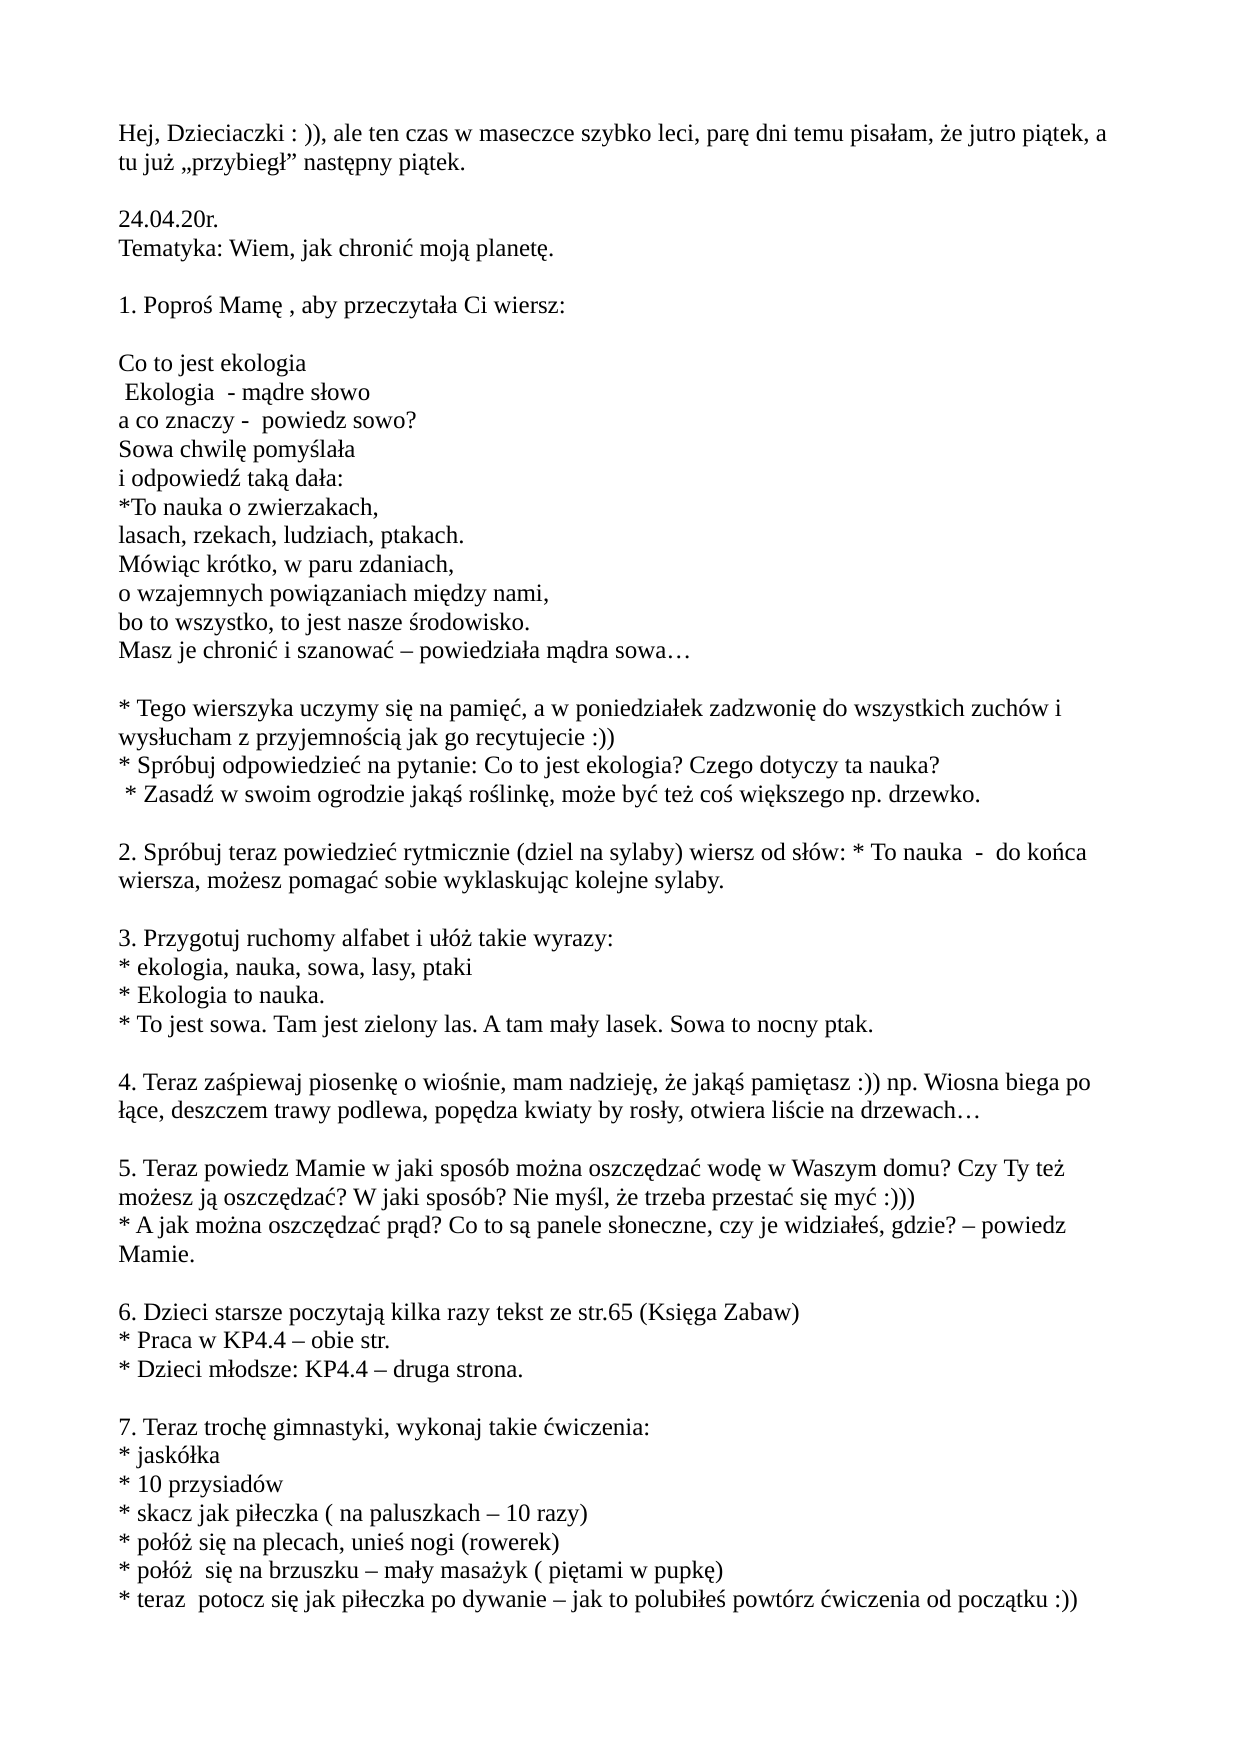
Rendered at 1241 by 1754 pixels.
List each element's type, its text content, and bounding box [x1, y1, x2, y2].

text * Dzieci młodsze: KP4.4 – druga strona. [118, 1354, 1122, 1383]
text * połóż się na plecach, unieś nogi (rowerek) [118, 1527, 1122, 1556]
text a co znaczy - powiedz sowo? [118, 406, 1122, 434]
text * Spróbuj odpowiedzieć na pytanie: Co to jest ekologia? Czego dotyczy ta nauka? [118, 751, 1122, 779]
text lasach, rzekach, ludziach, ptakach. [118, 521, 1122, 549]
text 3. Przygotuj ruchomy alfabet i ułóż takie wyrazy: [118, 923, 1122, 952]
text * jaskółka [118, 1441, 1122, 1469]
text 7. Teraz trochę gimnastyki, wykonaj takie ćwiczenia: [118, 1412, 1122, 1441]
text * ekologia, nauka, sowa, lasy, ptaki [118, 952, 1122, 981]
text 1. Poproś Mamę , aby przeczytała Ci wiersz: [118, 291, 1122, 319]
text * teraz potocz się jak piłeczka po dywanie – jak to polubiłeś powtórz ćwiczenia od początku :)) [118, 1584, 1122, 1613]
text 24.04.20r. [118, 204, 1122, 233]
text bo to wszystko, to jest nasze środowisko. [118, 607, 1122, 636]
text 2. Spróbuj teraz powiedzieć rytmicznie (dziel na sylaby) wiersz od słów: * To nauka - do końca wiersza, możesz pomagać sobie wyklaskując kolejne sylaby. [118, 837, 1122, 894]
text * A jak można oszczędzać prąd? Co to są panele słoneczne, czy je widziałeś, gdzie? – powiedz Mamie. [118, 1211, 1122, 1268]
text Masz je chronić i szanować – powiedziała mądra sowa… [118, 636, 1122, 664]
text i odpowiedź taką dała: [118, 463, 1122, 492]
text 6. Dzieci starsze poczytają kilka razy tekst ze str.65 (Księga Zabaw) [118, 1297, 1122, 1326]
text 5. Teraz powiedz Mamie w jaki sposób można oszczędzać wodę w Waszym domu? Czy Ty też możesz ją oszczędzać? W jaki sposób? Nie myśl, że trzeba przestać się myć :))) [118, 1153, 1122, 1211]
text * Praca w KP4.4 – obie str. [118, 1326, 1122, 1354]
text * skacz jak piłeczka ( na paluszkach – 10 razy) [118, 1498, 1122, 1527]
text 4. Teraz zaśpiewaj piosenkę o wiośnie, mam nadzieję, że jakąś pamiętasz :)) np. Wiosna biega po łące, deszczem trawy podlewa, popędza kwiaty by rosły, otwiera liście na drzewach… [118, 1067, 1122, 1124]
text Hej, Dzieciaczki : )), ale ten czas w maseczce szybko leci, parę dni temu pisałam, że jutro piątek, a tu już „przybiegł” następny piątek. [118, 118, 1122, 176]
text Sowa chwilę pomyślała [118, 434, 1122, 463]
text *To nauka o zwierzakach, [118, 492, 1122, 521]
text Tematyka: Wiem, jak chronić moją planetę. [118, 233, 1122, 262]
text * 10 przysiadów [118, 1469, 1122, 1498]
text * Tego wierszyka uczymy się na pamięć, a w poniedziałek zadzwonię do wszystkich zuchów i wysłucham z przyjemnością jak go recytujecie :)) [118, 693, 1122, 751]
text o wzajemnych powiązaniach między nami, [118, 578, 1122, 607]
text * Ekologia to nauka. [118, 981, 1122, 1009]
text Mówiąc krótko, w paru zdaniach, [118, 549, 1122, 578]
text Ekologia - mądre słowo [118, 377, 1122, 406]
text Co to jest ekologia [118, 348, 1122, 377]
text * Zasadź w swoim ogrodzie jakąś roślinkę, może być też coś większego np. drzewko. [118, 779, 1122, 808]
text * To jest sowa. Tam jest zielony las. A tam mały lasek. Sowa to nocny ptak. [118, 1009, 1122, 1038]
text * połóż się na brzuszku – mały masażyk ( piętami w pupkę) [118, 1556, 1122, 1584]
